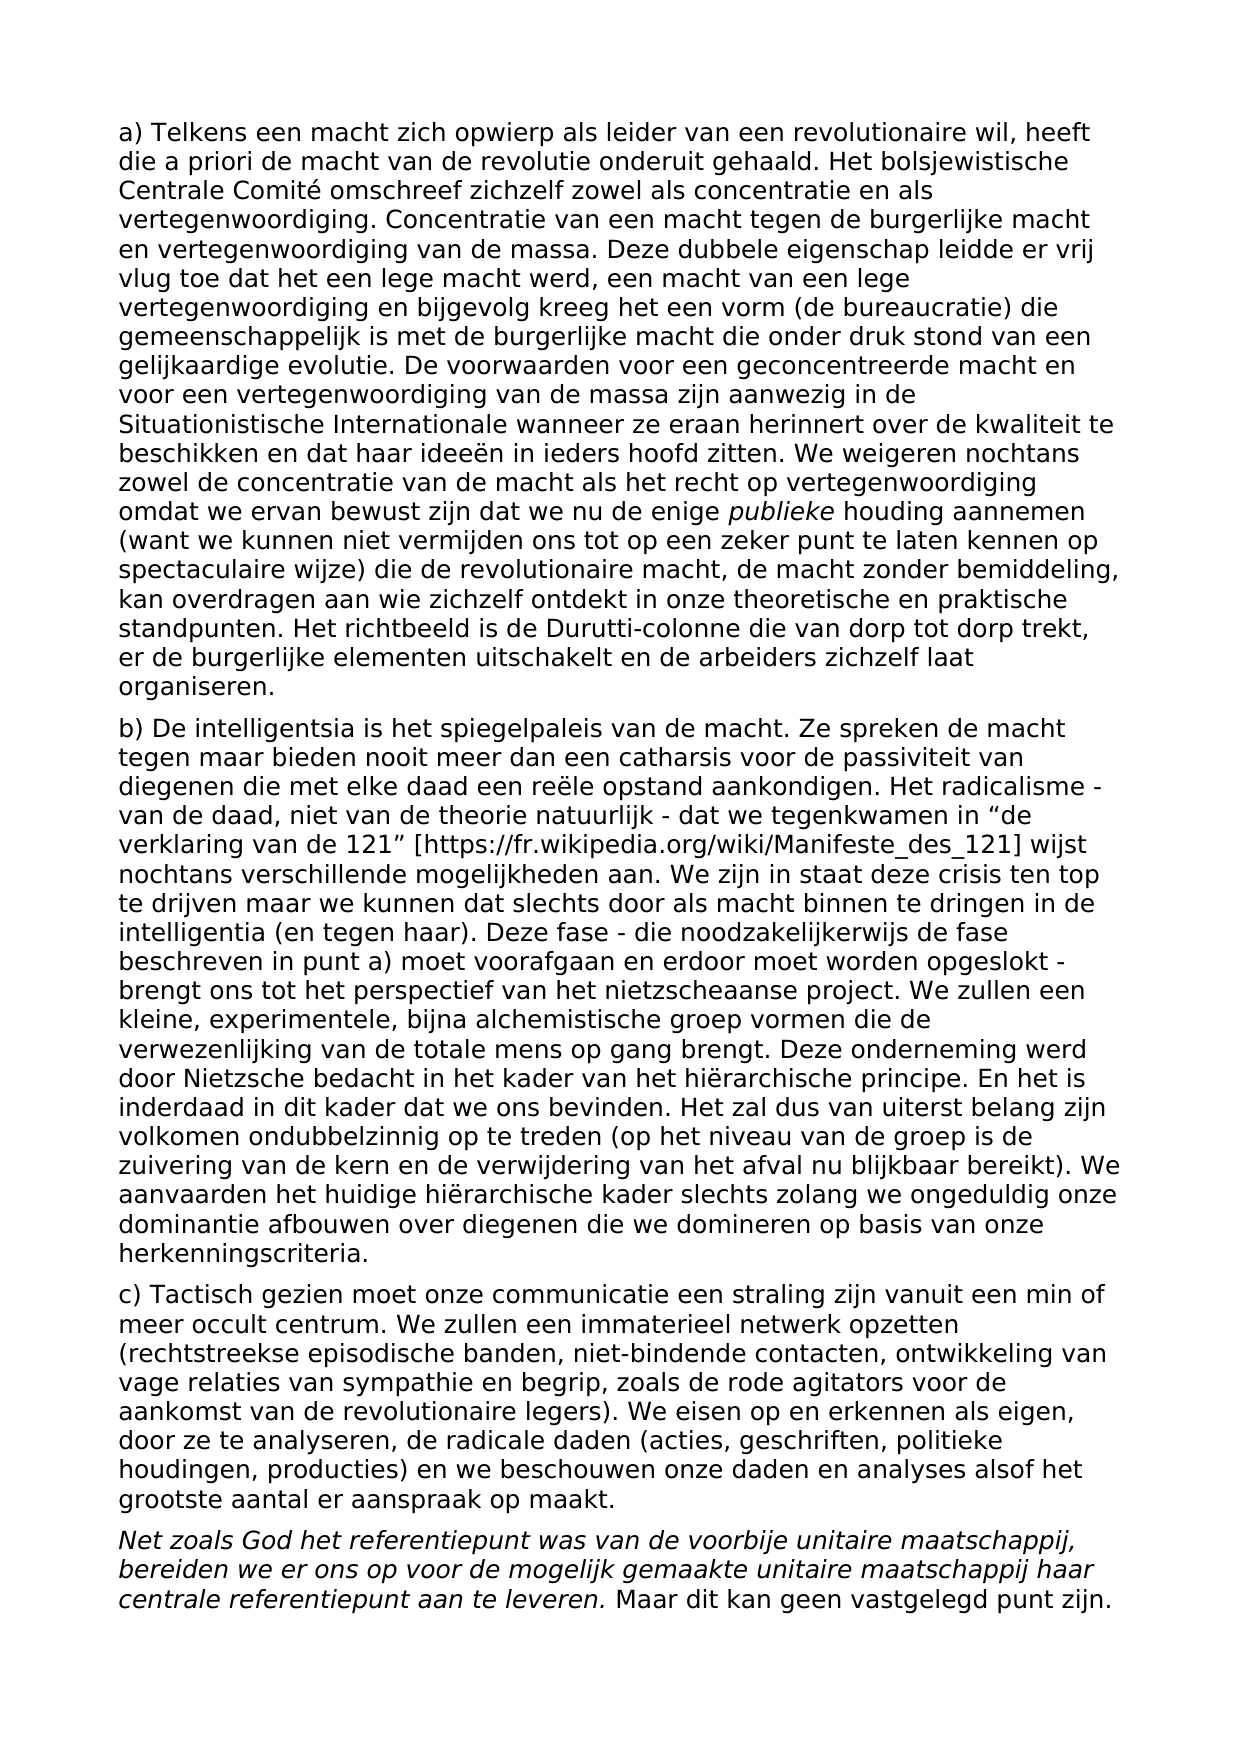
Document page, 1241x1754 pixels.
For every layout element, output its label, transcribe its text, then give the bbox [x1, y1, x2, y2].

text b) De intelligentsia is het spiegelpaleis van de macht. Ze spreken de macht tegen maar bieden nooit meer dan een catharsis voor de passiviteit van diegenen die met elke daad een reële opstand aankondigen. Het radicalisme - van de daad, niet van de theorie natuurlijk - dat we tegenkwamen in “de verklaring van de 121” [https://fr.wikipedia.org/wiki/Manifeste_des_121] wijst nochtans verschillende mogelijkheden aan. We zijn in staat deze crisis ten top te drijven maar we kunnen dat slechts door als macht binnen te dringen in de intelligentia (en tegen haar). Deze fase - die noodzakelijkerwijs de fase beschreven in punt a) moet voorafgaan en erdoor moet worden opgeslokt - brengt ons tot het perspectief van het nietzscheaanse project. We zullen een kleine, experimentele, bijna alchemistische groep vormen die de verwezenlijking van de totale mens op gang brengt. Deze onderneming werd door Nietzsche bedacht in het kader van het hiërarchische principe. En het is inderdaad in dit kader dat we ons bevinden. Het zal dus van uiterst belang zijn volkomen ondubbelzinnig op te treden (op het niveau van de groep is de zuivering van de kern en de verwijdering van het afval nu blijkbaar bereikt). We aanvaarden het huidige hiërarchische kader slechts zolang we ongeduldig onze dominantie afbouwen over diegenen die we domineren op basis van onze herkenningscriteria. [118, 714, 1122, 1268]
text c) Tactisch gezien moet onze communicatie een straling zijn vanuit een min of meer occult centrum. We zullen een immaterieel netwerk opzetten (rechtstreekse episodische banden, niet-bindende contacten, ontwikkeling van vage relaties van sympathie en begrip, zoals de rode agitators voor de aankomst van de revolutionaire legers). We eisen op en erkennen als eigen, door ze te analyseren, de radicale daden (acties, geschriften, politieke houdingen, producties) en we beschouwen onze daden en analyses alsof het grootste aantal er aanspraak op maakt. [118, 1281, 1122, 1514]
text a) Telkens een macht zich opwierp als leider van een revolutionaire wil, heeft die a priori de macht van de revolutie onderuit gehaald. Het bolsjewistische Centrale Comité omschreef zichzelf zowel als concentratie en als vertegenwoordiging. Concentratie van een macht tegen de burgerlijke macht en vertegenwoordiging van de massa. Deze dubbele eigenschap leidde er vrij vlug toe dat het een lege macht werd, een macht van een lege vertegenwoordiging en bijgevolg kreeg het een vorm (de bureaucratie) die gemeenschappelijk is met de burgerlijke macht die onder druk stond van een gelijkaardige evolutie. De voorwaarden voor een geconcentreerde macht en voor een vertegenwoordiging van de massa zijn aanwezig in de Situationistische Internationale wanneer ze eraan herinnert over de kwaliteit te beschikken en dat haar ideeën in ieders hoofd zitten. We weigeren nochtans zowel de concentratie van de macht als het recht op vertegenwoordiging omdat we ervan bewust zijn dat we nu de enige publieke houding aannemen (want we kunnen niet vermijden ons tot op een zeker punt te laten kennen op spectaculaire wijze) die de revolutionaire macht, de macht zonder bemiddeling, kan overdragen aan wie zichzelf ontdekt in onze theoretische en praktische standpunten. Het richtbeeld is de Durutti-colonne die van dorp tot dorp trekt, er de burgerlijke elementen uitschakelt en de arbeiders zichzelf laat organiseren. [118, 118, 1122, 701]
text Net zoals God het referentiepunt was van de voorbije unitaire maatschappij, bereiden we er ons op voor de mogelijk gemaakte unitaire maatschappij haar centrale referentiepunt aan te leveren. Maar dit kan geen vastgelegd punt zijn. [118, 1526, 1122, 1614]
